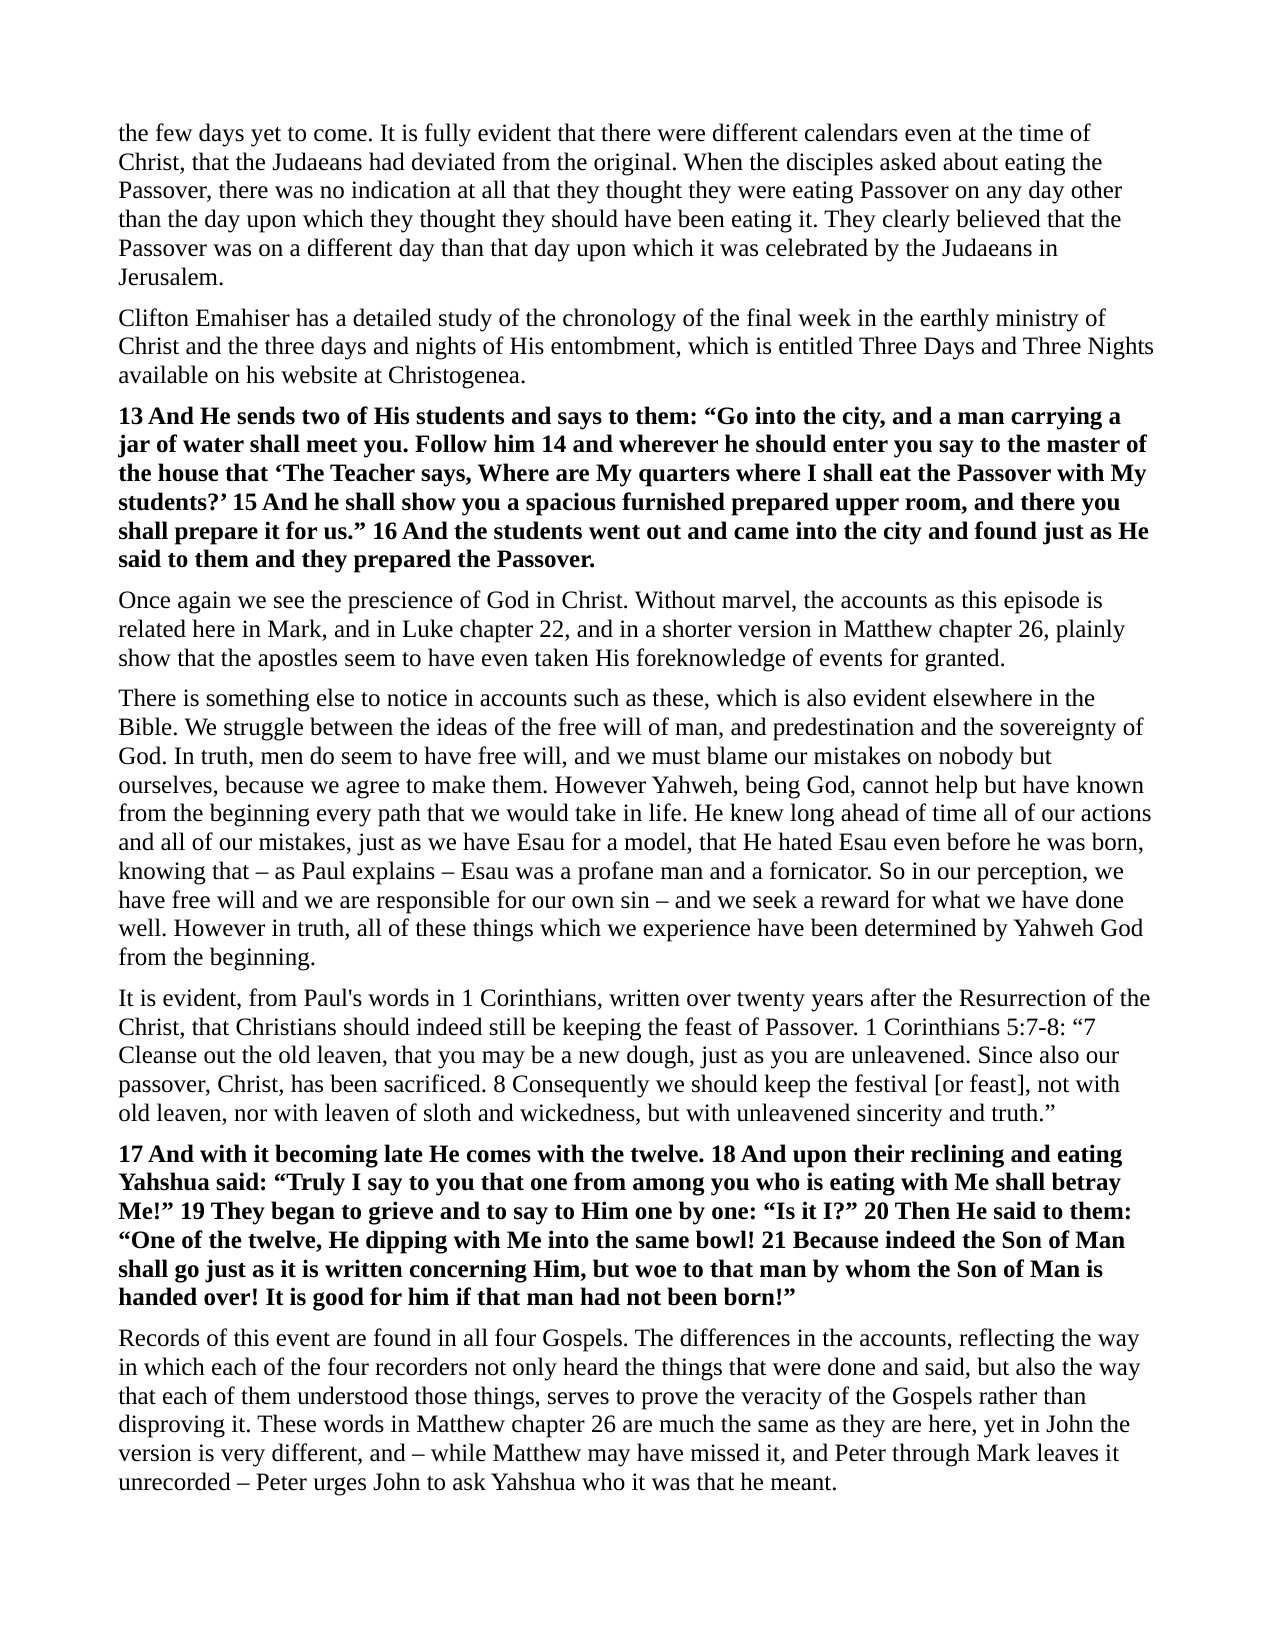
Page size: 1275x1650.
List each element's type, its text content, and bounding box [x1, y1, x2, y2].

text 13 And He sends two of His students and says to them: “Go into the city, and a man carrying a jar of water shall meet you. Follow him 14 and wherever he should enter you say to the master of the house that ‘The Teacher says, Where are My quarters where I shall eat the Passover with My students?’ 15 And he shall show you a spacious furnished prepared upper room, and there you shall prepare it for us.” 16 And the students went out and came into the city and found just as He said to them and they prepared the Passover. [118, 401, 1157, 573]
text 17 And with it becoming late He comes with the twelve. 18 And upon their reclining and eating Yahshua said: “Truly I say to you that one from among you who is eating with Me shall betray Me!” 19 They began to grieve and to say to Him one by one: “Is it I?” 20 Then He said to them: “One of the twelve, He dipping with Me into the same bowl! 21 Because indeed the Son of Man shall go just as it is written concerning Him, but woe to that man by whom the Son of Man is handed over! It is good for him if that man had not been born!” [118, 1139, 1157, 1311]
text It is evident, from Paul's words in 1 Corinthians, written over twenty years after the Resurrection of the Christ, that Christians should indeed still be keeping the feast of Passover. 1 Corinthians 5:7-8: “7 Cleanse out the old leaven, that you may be a new dough, just as you are unleavened. Since also our passover, Christ, has been sacrificed. 8 Consequently we should keep the festival [or feast], not with old leaven, nor with leaven of sloth and wickedness, but with unleavened sincerity and truth.” [118, 983, 1157, 1127]
text There is something else to notice in accounts such as these, which is also evident elsewhere in the Bible. We struggle between the ideas of the free will of man, and predestination and the sovereignty of God. In truth, men do seem to have free will, and we must blame our mistakes on nobody but ourselves, because we agree to make them. However Yahweh, being God, cannot help but have known from the beginning every path that we would take in life. He knew long ahead of time all of our actions and all of our mistakes, just as we have Esau for a model, that He hated Esau even before he was born, knowing that – as Paul explains – Esau was a profane man and a fornicator. So in our perception, we have free will and we are responsible for our own sin – and we seek a reward for what we have done well. However in truth, all of these things which we experience have been determined by Yahweh God from the beginning. [118, 683, 1157, 971]
text Once again we see the prescience of God in Christ. Without marvel, the accounts as this episode is related here in Mark, and in Luke chapter 22, and in a shorter version in Matthew chapter 26, plainly show that the apostles seem to have even taken His foreknowledge of events for granted. [118, 585, 1157, 672]
text the few days yet to come. It is fully evident that there were different calendars even at the time of Christ, that the Judaeans had deviated from the original. When the disciples asked about eating the Passover, there was no indication at all that they thought they were eating Passover on any day other than the day upon which they thought they should have been eating it. They clearly believed that the Passover was on a different day than that day upon which it was celebrated by the Judaeans in Jerusalem. [118, 118, 1157, 291]
text Records of this event are found in all four Gospels. The differences in the accounts, reflecting the way in which each of the four recorders not only heard the things that were done and said, but also the way that each of them understood those things, serves to prove the veracity of the Gospels rather than disproving it. These words in Matthew chapter 26 are much the same as they are here, yet in John the version is very different, and – while Matthew may have missed it, and Peter through Mark leaves it unrecorded – Peter urges John to ask Yahshua who it was that he meant. [118, 1323, 1157, 1496]
text Clifton Emahiser has a detailed study of the chronology of the final week in the earthly ministry of Christ and the three days and nights of His entombment, which is entitled Three Days and Three Nights available on his website at Christogenea. [118, 303, 1157, 389]
